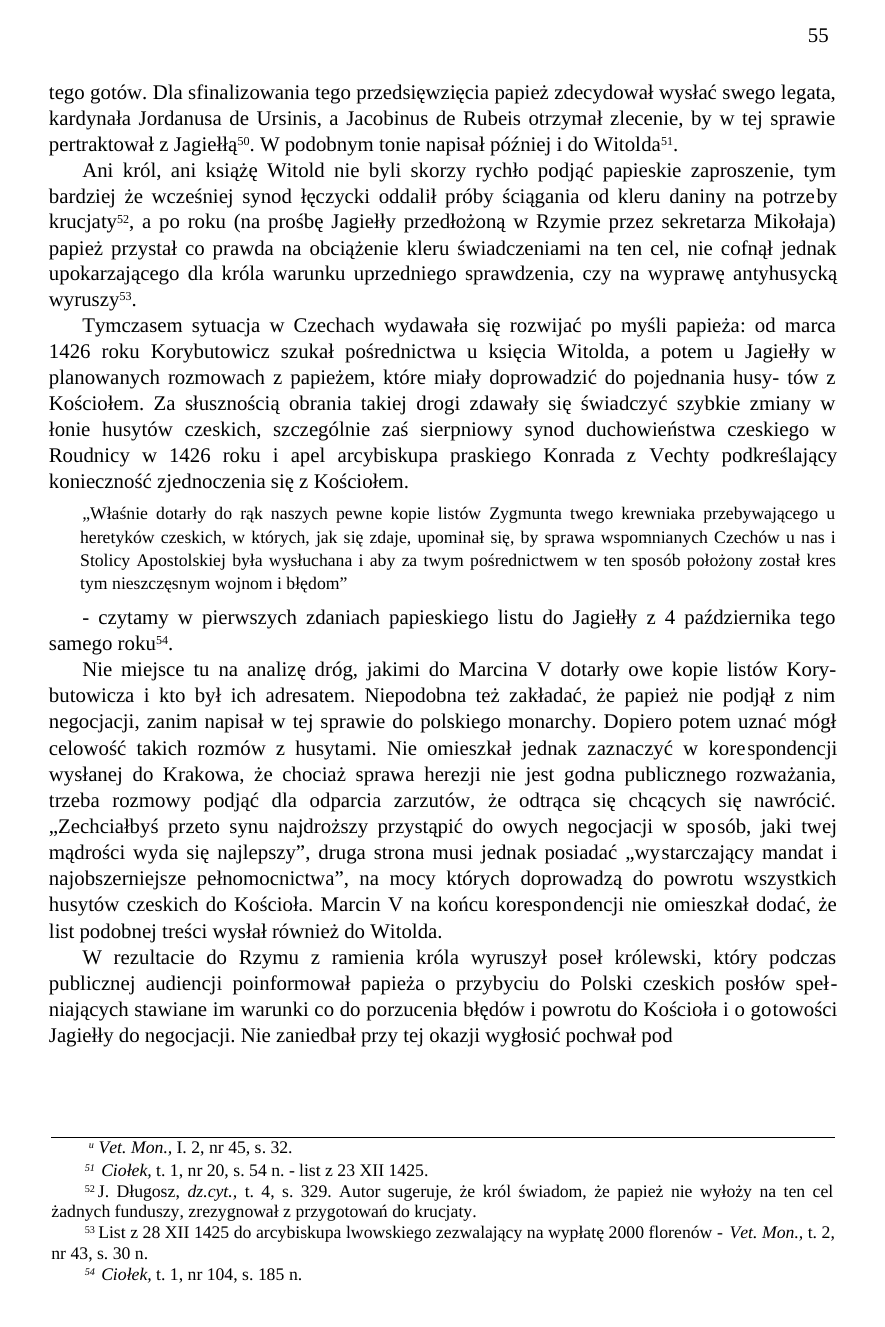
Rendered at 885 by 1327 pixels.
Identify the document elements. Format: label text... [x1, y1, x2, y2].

text u Vet. Mon., I. 2, nr 45, s. 32. [51, 1138, 835, 1158]
text Tymczasem sytuacja w Czechach wydawała się rozwijać po myśli papieża: od marca 1426 roku Korybutowicz szukał pośrednictwa u księcia Witolda, a potem u Jagiełły w planowanych rozmowach z papieżem, które miały doprowadzić do pojednania husy- tów z Kościołem. Za słusznością obrania takiej drogi zdawały się świadczyć szybkie zmiany w łonie husytów czeskich, szczególnie zaś sierpniowy synod duchowieństwa czeskiego w Roudnicy w 1426 roku i apel arcybiskupa praskiego Konrada z Vechty podkreślający konieczność zjednoczenia się z Kościołem. [49, 313, 837, 493]
text 51 Ciołek, t. 1, nr 20, s. 54 n. - list z 23 XII 1425. [51, 1160, 835, 1179]
text 54 Ciołek, t. 1, nr 104, s. 185 n. [51, 1264, 835, 1284]
text 52 J. Długosz, dz.cyt., t. 4, s. 329. Autor sugeruje, że król świadom, że papież nie wyłoży na ten cel żadnych funduszy, zrezygnował z przygotowań do krucjaty. [51, 1181, 835, 1221]
text „Właśnie dotarły do rąk naszych pewne kopie listów Zygmunta twego krewniaka przebywającego u heretyków czeskich, w których, jak się zdaje, upominał się, by sprawa wspomnianych Czechów u nas i Stolicy Apostolskiej była wysłuchana i aby za twym pośrednictwem w ten sposób położony został kres tym nieszczęsnym wojnom i błędom” [80, 503, 837, 593]
text W rezultacie do Rzymu z ramienia króla wyruszył poseł królewski, który podczas publicznej audiencji poinformował papieża o przybyciu do Polski czeskich posłów speł­niających stawiane im warunki co do porzucenia błędów i powrotu do Kościoła i o go­towości Jagiełły do negocjacji. Nie zaniedbał przy tej okazji wygłosić pochwał pod [49, 945, 837, 1047]
text 55 [808, 23, 833, 47]
text tego gotów. Dla sfinalizowania tego przedsięwzięcia papież zdecydował wysłać swego legata, kardynała Jordanusa de Ursinis, a Jacobinus de Rubeis otrzymał zlecenie, by w tej sprawie pertraktował z Jagiełłą50. W podobnym tonie napisał później i do Witol­da51. [49, 80, 837, 156]
text 53 List z 28 XII 1425 do arcybiskupa lwowskiego zezwalający na wypłatę 2000 florenów - Vet. Mon., t. 2, nr 43, s. 30 n. [51, 1222, 835, 1261]
text Ani król, ani książę Witold nie byli skorzy rychło podjąć papieskie zaproszenie, tym bardziej że wcześniej synod łęczycki oddalił próby ściągania od kleru daniny na potrze­by krucjaty52, a po roku (na prośbę Jagiełły przedłożoną w Rzymie przez sekretarza Mikołaja) papież przystał co prawda na obciążenie kleru świadczeniami na ten cel, nie cofnął jednak upokarzającego dla króla warunku uprzedniego sprawdzenia, czy na wy­prawę antyhusycką wyruszy53. [49, 158, 837, 311]
text - czytamy w pierwszych zdaniach papieskiego listu do Jagiełły z 4 października tego samego roku54. [49, 605, 837, 655]
text Nie miejsce tu na analizę dróg, jakimi do Marcina V dotarły owe kopie listów Kory- butowicza i kto był ich adresatem. Niepodobna też zakładać, że papież nie podjął z nim negocjacji, zanim napisał w tej sprawie do polskiego monarchy. Dopiero potem uznać mógł celowość takich rozmów z husytami. Nie omieszkał jednak zaznaczyć w kore­spondencji wysłanej do Krakowa, że chociaż sprawa herezji nie jest godna publicznego rozważania, trzeba rozmowy podjąć dla odparcia zarzutów, że odtrąca się chcących się nawrócić. „Zechciałbyś przeto synu najdroższy przystąpić do owych negocjacji w spo­sób, jaki twej mądrości wyda się najlepszy”, druga strona musi jednak posiadać „wy­starczający mandat i najobszerniejsze pełnomocnictwa”, na mocy których doprowadzą do powrotu wszystkich husytów czeskich do Kościoła. Marcin V na końcu korespon­dencji nie omieszkał dodać, że list podobnej treści wysłał również do Witolda. [49, 657, 837, 943]
